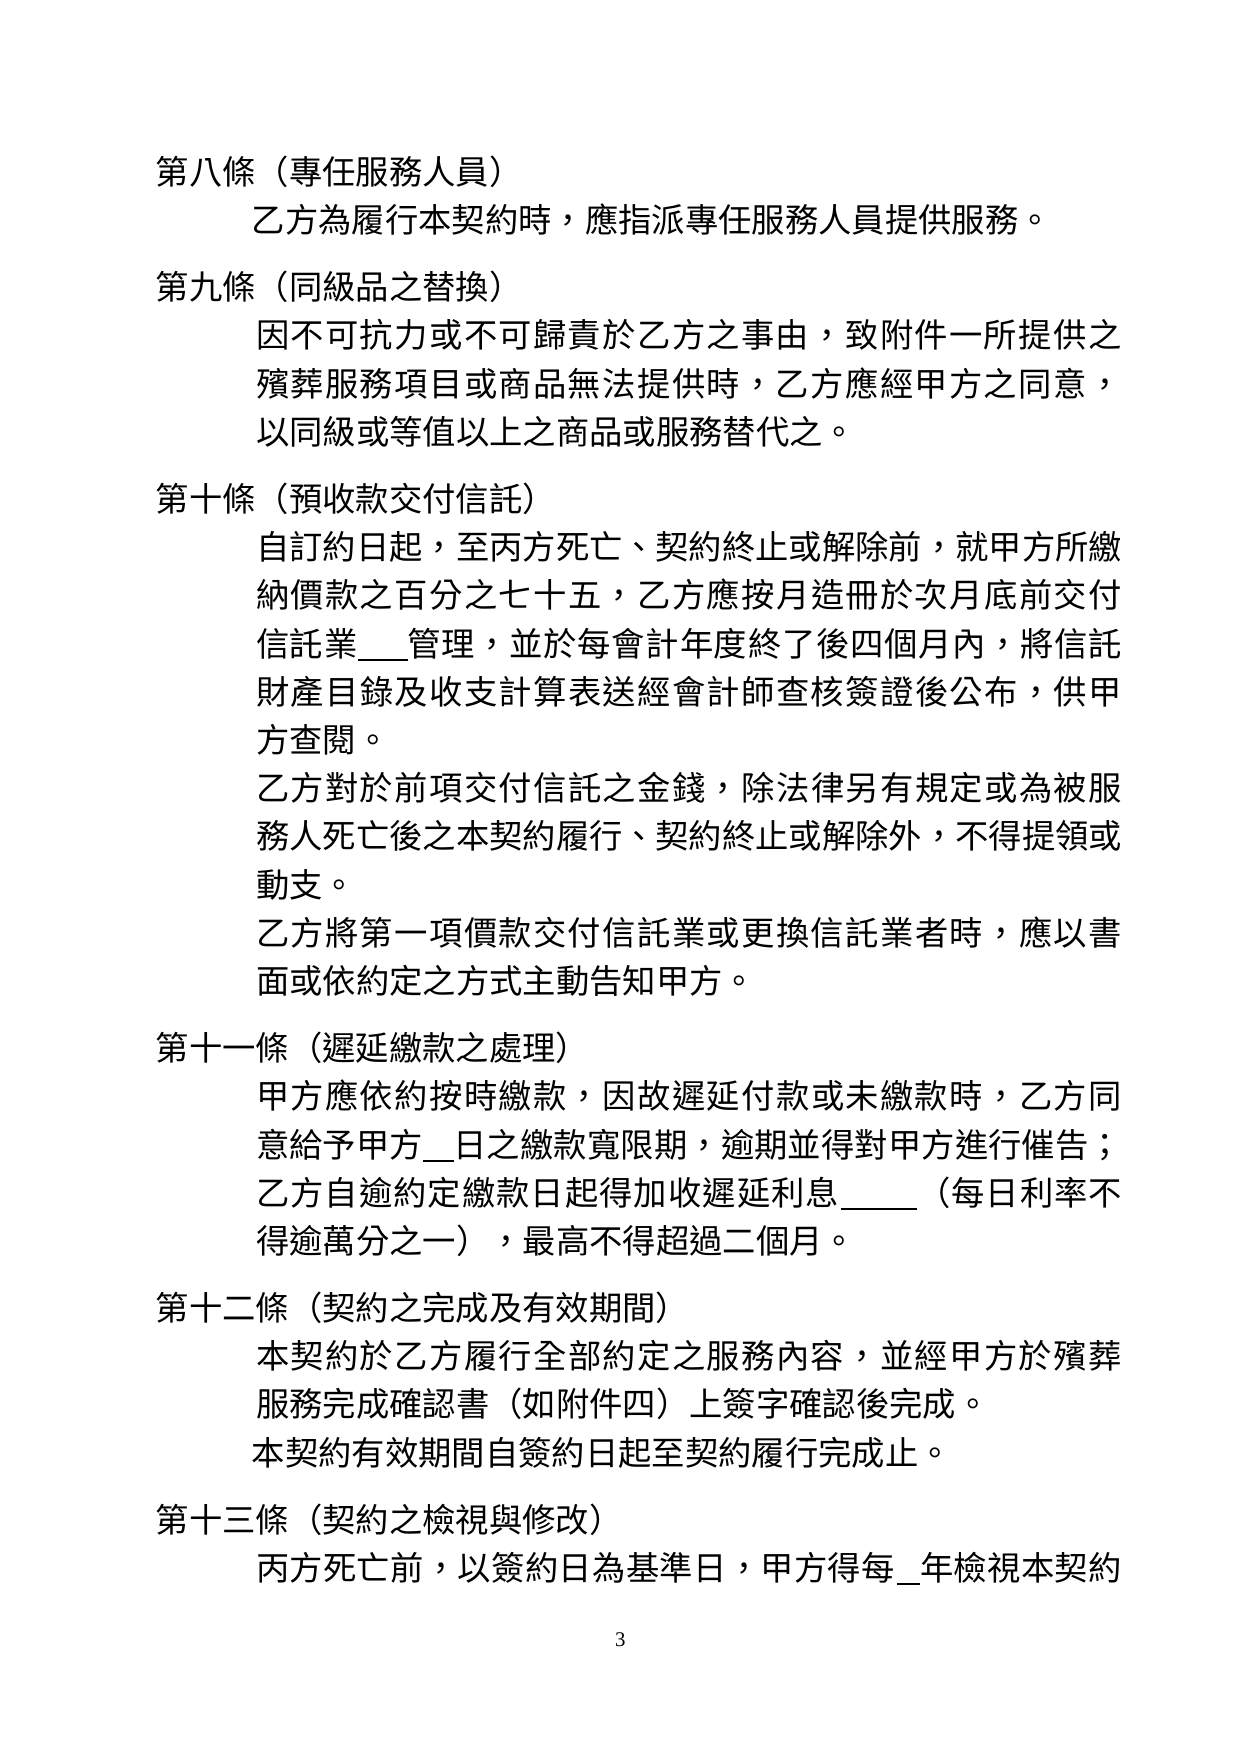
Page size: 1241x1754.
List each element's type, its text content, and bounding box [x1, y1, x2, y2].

text 第十一條（遲延繳款之處理） [156, 1022, 1122, 1070]
text 乙方為履行本契約時，應指派專任服務人員提供服務。 [118, 194, 1122, 242]
text 甲方應依約按時繳款，因故遲延付款或未繳款時，乙方同意給予甲方 日之繳款寬限期，逾期並得對甲方進行催告；乙方自逾約定繳款日起得加收遲延利息 （每日利率不得逾萬分之一），最高不得超過二個月。 [256, 1070, 1122, 1263]
text 第十二條（契約之完成及有效期間） [156, 1282, 1122, 1330]
text 第九條（同級品之替換） [156, 261, 1122, 309]
text 因不可抗力或不可歸責於乙方之事由，致附件一所提供之殯葬服務項目或商品無法提供時，乙方應經甲方之同意，以同級或等值以上之商品或服務替代之。 [256, 309, 1122, 454]
text 乙方將第一項價款交付信託業或更換信託業者時，應以書面或依約定之方式主動告知甲方。 [256, 907, 1122, 1003]
text 第十三條（契約之檢視與修改） [156, 1493, 1122, 1542]
text 自訂約日起，至丙方死亡、契約終止或解除前，就甲方所繳納價款之百分之七十五，乙方應按月造冊於次月底前交付信託業 管理，並於每會計年度終了後四個月內，將信託財產目錄及收支計算表送經會計師查核簽證後公布，供甲方查閱。 [256, 521, 1122, 762]
text 第八條（專任服務人員） [156, 146, 1122, 194]
text 本契約於乙方履行全部約定之服務內容，並經甲方於殯葬服務完成確認書（如附件四）上簽字確認後完成。 [256, 1330, 1122, 1426]
text 第十條（預收款交付信託） [156, 473, 1122, 521]
text 乙方對於前項交付信託之金錢，除法律另有規定或為被服務人死亡後之本契約履行、契約終止或解除外，不得提領或動支。 [256, 762, 1122, 907]
text 丙方死亡前，以簽約日為基準日，甲方得每 年檢視本契約內容一次，並在總價款不變原則下，變更服務項目或規格，乙方應配合辦理。 [256, 1542, 1122, 1590]
text 本契約有效期間自簽約日起至契約履行完成止。 [118, 1426, 1122, 1475]
